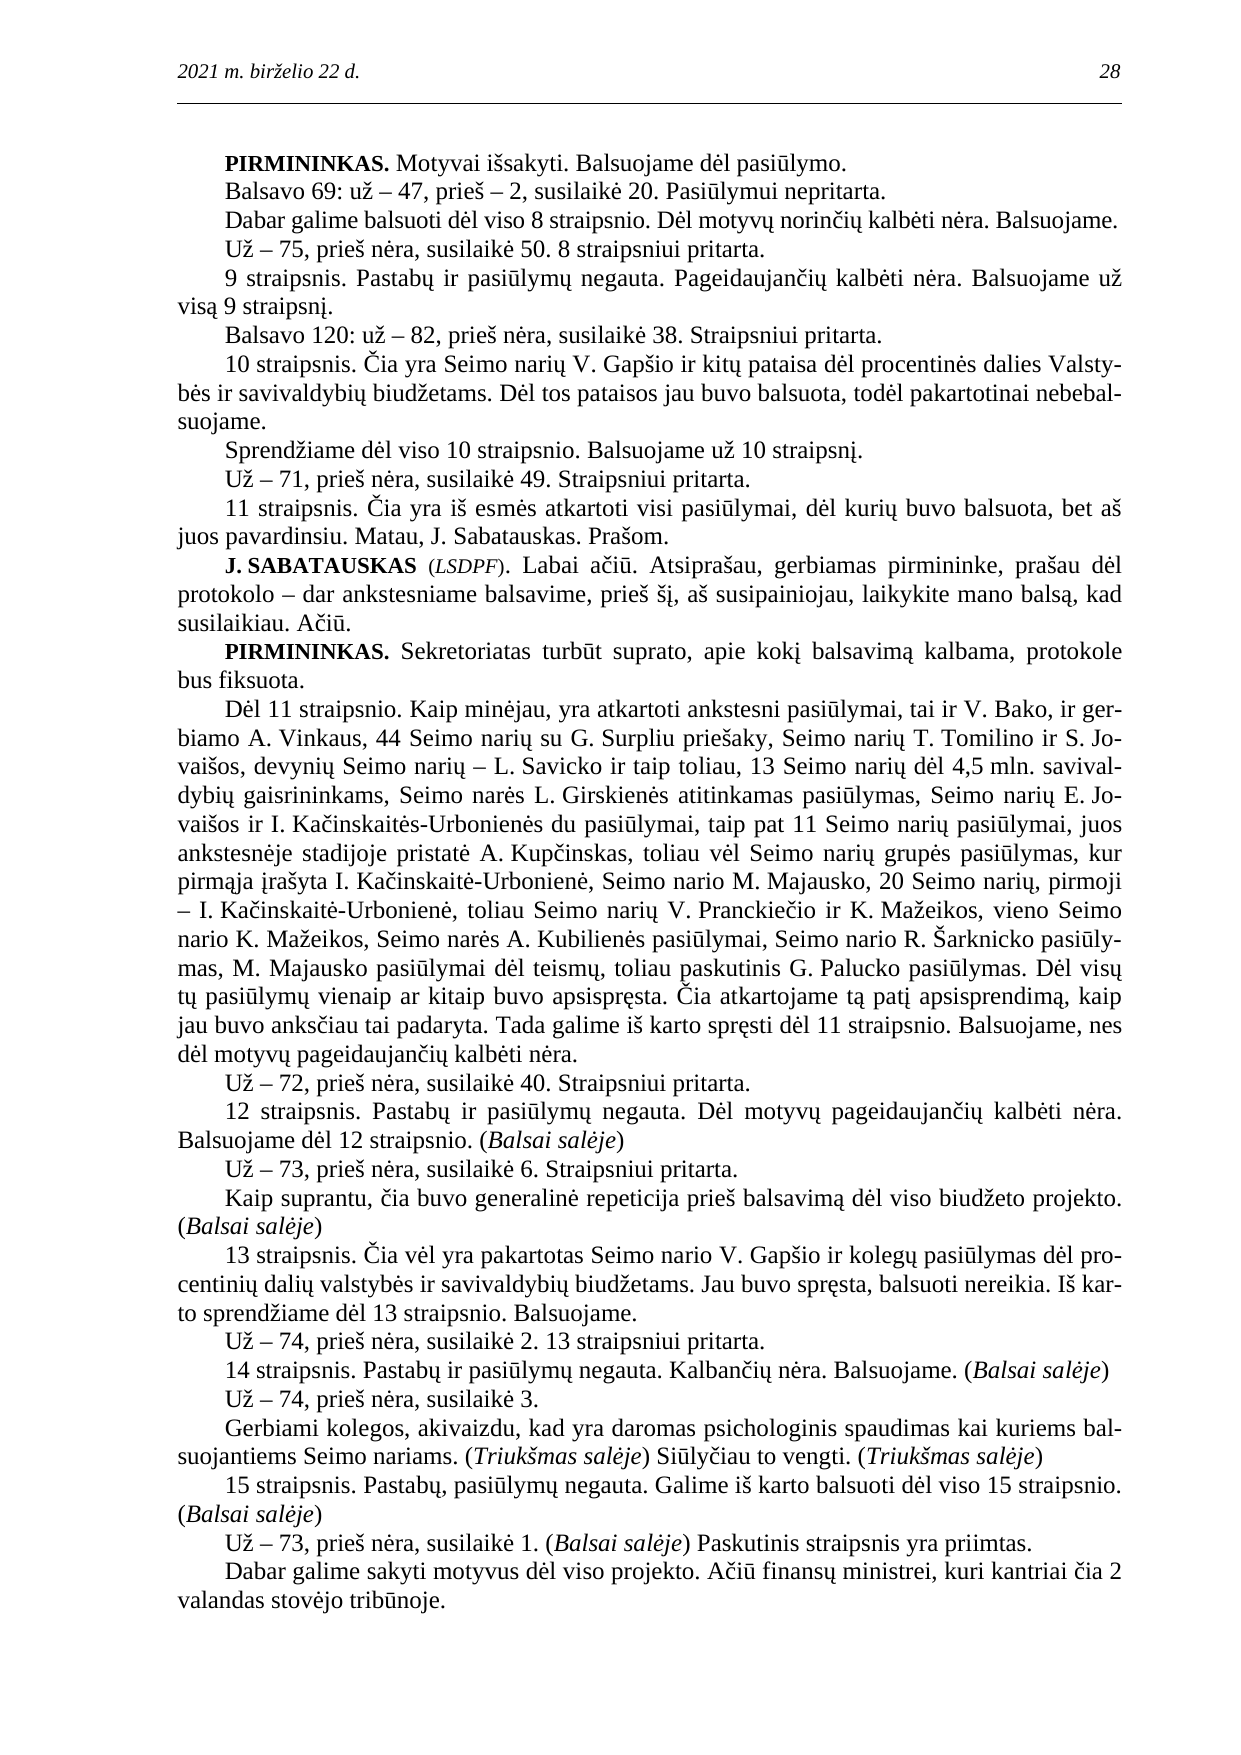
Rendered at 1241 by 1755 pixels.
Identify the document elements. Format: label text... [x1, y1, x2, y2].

text Kaip su­pran­tu, čia bu­vo ge­ne­ra­li­nė re­pe­ti­ci­ja prieš bal­sa­vi­mą dėl vi­so biu­dže­to pro­jek­to. (Bal­sai sa­lė­je) [177, 1183, 1122, 1240]
text Už – 74, prieš nė­ra, su­si­lai­kė 2. 13 straips­niui pri­tar­ta. [177, 1326, 1122, 1355]
text 9 straips­nis. Pa­sta­bų ir pa­siū­ly­mų ne­gau­ta. Pa­gei­dau­jan­čių kal­bė­ti nė­ra. Bal­suo­ja­me už vi­są 9 straips­nį. [177, 263, 1122, 320]
text 14 straips­nis. Pa­sta­bų ir pa­siū­ly­mų ne­gau­ta. Kal­ban­čių nė­ra. Bal­suo­ja­me. (Bal­sai sa­lė­je) [177, 1355, 1122, 1384]
text Da­bar ga­li­me sa­ky­ti mo­ty­vus dėl vi­so pro­jek­to. Ačiū fi­nan­sų mi­nist­rei, ku­ri kan­triai čia 2 va­lan­das sto­vė­jo tri­bū­no­je. [177, 1556, 1122, 1614]
text PIRMININKAS. Sek­re­to­ria­tas tur­būt su­pra­to, apie ko­kį bal­sa­vi­mą kal­ba­ma, pro­to­ko­le bus fik­suo­ta. [177, 636, 1122, 694]
text PIRMININKAS. Mo­ty­vai iš­sa­ky­ti. Bal­suo­ja­me dėl pa­siū­ly­mo. [177, 148, 1122, 176]
text Už – 73, prieš nė­ra, su­si­lai­kė 1. (Bal­sai sa­lė­je) Pas­ku­ti­nis straips­nis yra pri­im­tas. [177, 1528, 1122, 1556]
text Už – 72, prieš nė­ra, su­si­lai­kė 40. Straips­niui pri­tar­ta. [177, 1068, 1122, 1096]
text Už – 71, prieš nė­ra, su­si­lai­kė 49. Straips­niui pri­tar­ta. [177, 464, 1122, 493]
text Dėl 11 straips­nio. Kaip mi­nė­jau, yra at­kar­to­ti anks­tes­ni pa­siū­ly­mai, tai ir V. Ba­ko, ir ger­bia­mo A. Vin­kaus, 44 Sei­mo na­rių su G. Sur­pliu prie­ša­ky, Sei­mo na­rių T. To­mi­li­no ir S. Jo­vai­šos, de­vy­nių Sei­mo na­rių – L. Sa­vic­ko ir taip to­liau, 13 Sei­mo na­rių dėl 4,5 mln. sa­vi­val­dy­bių gais­ri­nin­kams, Sei­mo na­rės L. Girs­kie­nės ati­tin­ka­mas pa­siū­ly­mas, Sei­mo na­rių E. Jo­vai­šos ir I. Ka­čins­kai­tės-Ur­bo­nie­nės du pa­siū­ly­mai, taip pat 11 Sei­mo na­rių pa­siū­ly­mai, juos anks­tes­nė­je sta­di­jo­je pri­sta­tė A. Kup­čins­kas, to­liau vėl Sei­mo na­rių gru­pės pa­siū­ly­mas, kur pir­mą­ja įra­šy­ta I. Ka­čins­kai­tė-Ur­bo­nie­nė, Sei­mo na­rio M. Ma­jaus­ko, 20 Sei­mo na­rių, pir­mo­ji – I. Ka­čins­kai­tė-Ur­bo­nie­nė, to­liau Sei­mo na­rių V. Pranc­kie­čio ir K. Ma­žei­kos, vie­no Sei­mo na­rio K. Ma­žei­kos, Sei­mo na­rės A. Ku­bi­lie­nės pa­siū­ly­mai, Sei­mo na­rio R. Šar­knic­ko pa­siū­ly­mas, M. Ma­jaus­ko pa­siū­ly­mai dėl teis­mų, to­liau pas­ku­ti­nis G. Pa­luc­ko pa­siū­ly­mas. Dėl vi­sų tų pa­siū­ly­mų vie­naip ar ki­taip bu­vo ap­si­spręs­ta. Čia at­kar­to­ja­me tą pa­tį ap­si­spren­di­mą, kaip jau bu­vo anks­čiau tai pa­da­ry­ta. Ta­da ga­li­me iš kar­to spręs­ti dėl 11 straips­nio. Bal­suo­ja­me, nes dėl mo­ty­vų pa­gei­dau­jan­čių kal­bė­ti nė­ra. [177, 694, 1122, 1068]
text Bal­sa­vo 120: už – 82, prieš nė­ra, su­si­lai­kė 38. Straips­niui pri­tar­ta. [177, 320, 1122, 349]
text Už – 74, prieš nė­ra, su­si­lai­kė 3. [177, 1384, 1122, 1413]
text J. SABATAUSKAS (LSDPF). La­bai ačiū. At­si­pra­šau, ger­bia­mas pir­mi­nin­ke, pra­šau dėl pro­to­ko­lo – dar anks­tes­nia­me bal­sa­vi­me, prieš šį, aš su­si­pai­nio­jau, lai­ky­ki­te ma­no bal­są, kad su­si­lai­kiau. Ačiū. [177, 550, 1122, 636]
text Už – 75, prieš nė­ra, su­si­lai­kė 50. 8 straips­niui pri­tar­ta. [177, 234, 1122, 263]
text Už – 73, prieš nė­ra, su­si­lai­kė 6. Straips­niui pri­tar­ta. [177, 1154, 1122, 1183]
text Da­bar ga­li­me bal­suo­ti dėl vi­so 8 straips­nio. Dėl mo­ty­vų no­rin­čių kal­bė­ti nė­ra. Bal­suo­ja­me. [177, 205, 1122, 234]
text 13 straips­nis. Čia vėl yra pa­kar­to­tas Sei­mo na­rio V. Gap­šio ir ko­le­gų pa­siū­ly­mas dėl pro­cen­ti­nių da­lių vals­ty­bės ir sa­vi­val­dy­bių biu­dže­tams. Jau bu­vo spręs­ta, bal­suo­ti ne­rei­kia. Iš kar­to spren­džia­me dėl 13 straips­nio. Bal­suo­ja­me. [177, 1240, 1122, 1326]
text Ger­bia­mi ko­le­gos, aki­vaiz­du, kad yra da­ro­mas psi­cho­lo­gi­nis spau­di­mas kai ku­riems bal­suo­jan­tiems Sei­mo na­riams. (Triukš­mas sa­lė­je) Siū­ly­čiau to veng­ti. (Triukš­mas sa­lė­je) [177, 1413, 1122, 1470]
text 12 straips­nis. Pa­sta­bų ir pa­siū­ly­mų ne­gau­ta. Dėl mo­ty­vų pa­gei­dau­jan­čių kal­bė­ti nė­ra. Bal­suo­ja­me dėl 12 straips­nio. (Bal­sai sa­lė­je) [177, 1096, 1122, 1154]
text 15 straips­nis. Pa­sta­bų, pa­siū­ly­mų ne­gau­ta. Ga­li­me iš kar­to bal­suo­ti dėl vi­so 15 straips­nio. (Bal­sai sa­lė­je) [177, 1470, 1122, 1528]
text 11 straips­nis. Čia yra iš es­mės at­kar­to­ti vi­si pa­siū­ly­mai, dėl ku­rių bu­vo bal­suo­ta, bet aš juos pa­var­din­siu. Ma­tau, J. Sa­ba­taus­kas. Pra­šom. [177, 493, 1122, 550]
text Spren­džia­me dėl vi­so 10 straips­nio. Bal­suo­ja­me už 10 straips­nį. [177, 435, 1122, 464]
text 10 straips­nis. Čia yra Sei­mo na­rių V. Gap­šio ir ki­tų pa­tai­sa dėl pro­cen­ti­nės da­lies Vals­ty­bės ir sa­vi­val­dy­bių biu­dže­tams. Dėl tos pa­tai­sos jau bu­vo bal­suo­ta, to­dėl pa­kar­to­ti­nai ne­be­bal­suo­ja­me. [177, 349, 1122, 435]
text Bal­sa­vo 69: už – 47, prieš – 2, su­si­lai­kė 20. Pa­siū­ly­mui ne­pri­tar­ta. [177, 176, 1122, 205]
